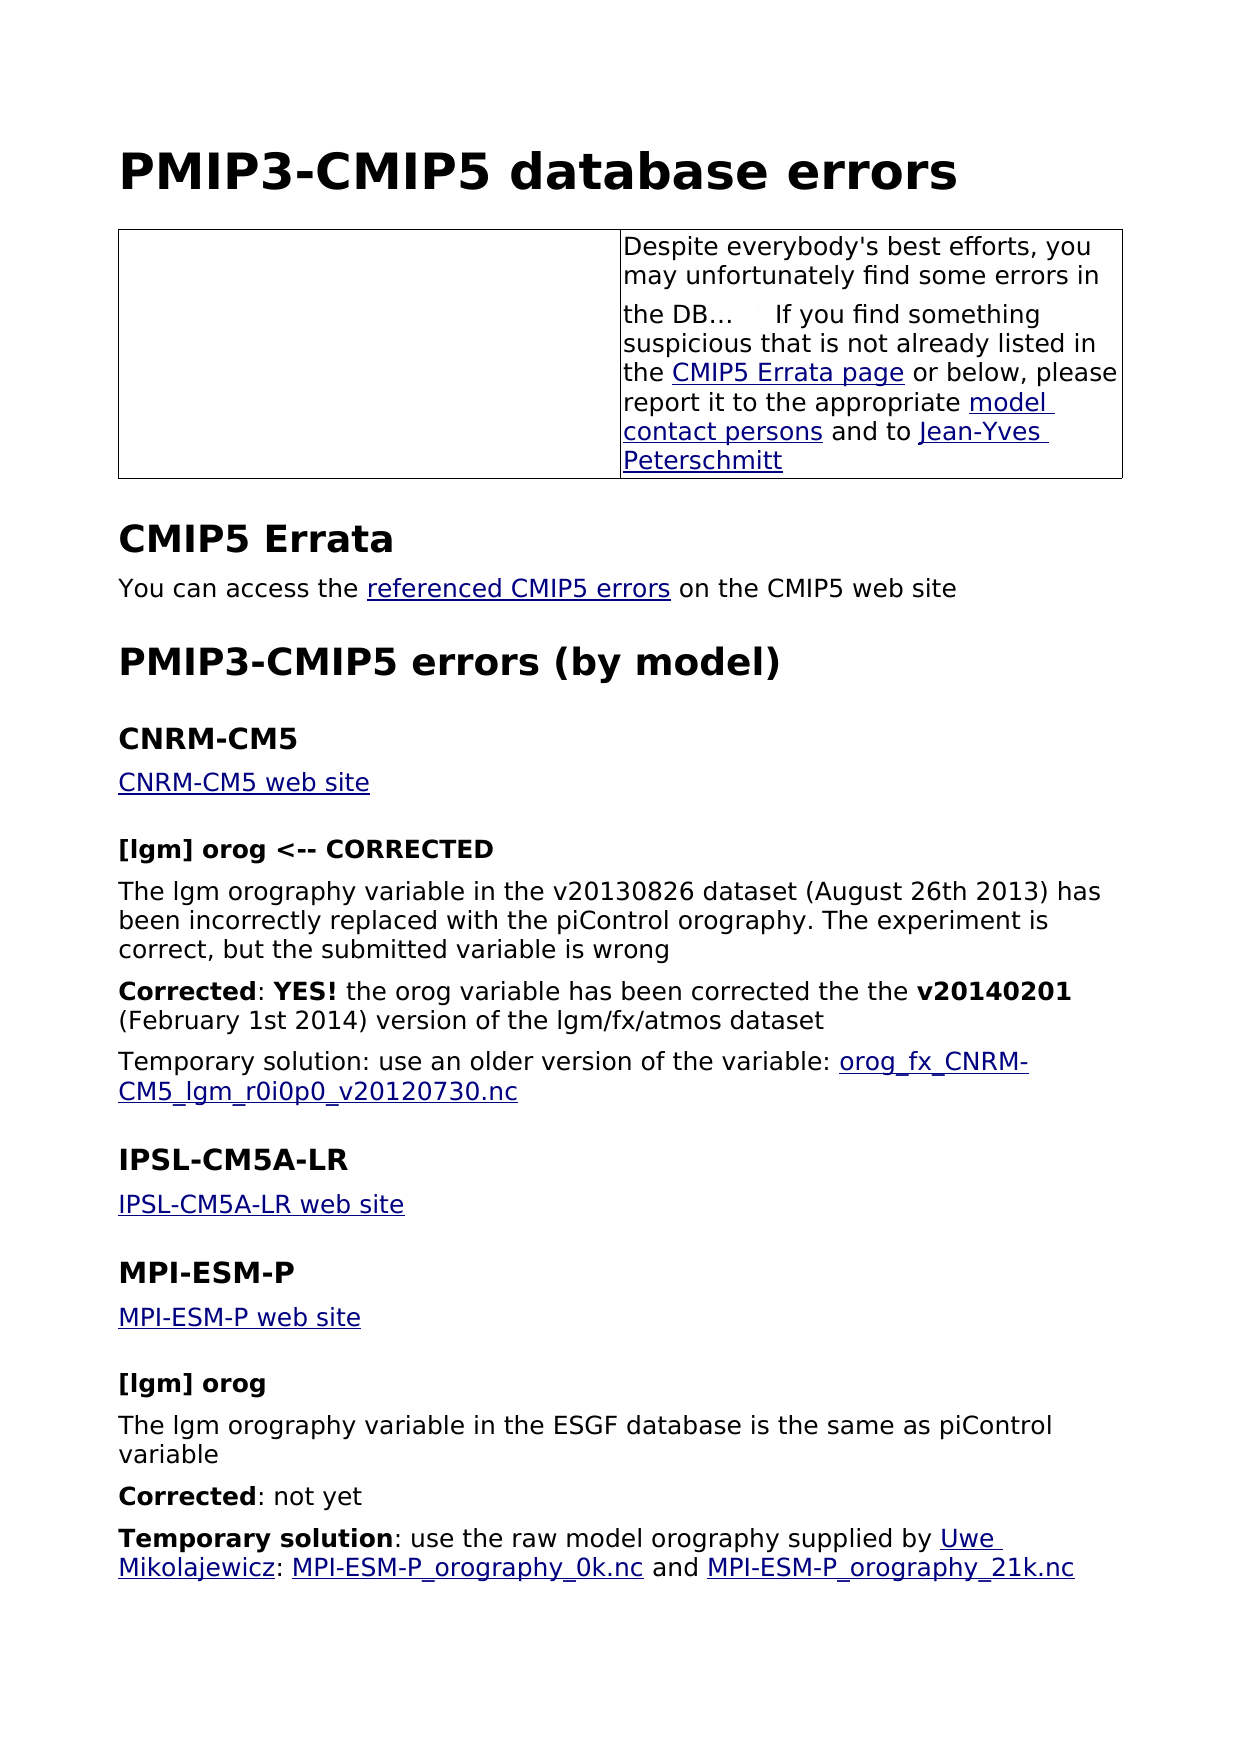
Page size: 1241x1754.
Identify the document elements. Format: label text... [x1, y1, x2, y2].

subtitle MPI-ESM-P [118, 1257, 1122, 1291]
subtitle IPSL-CM5A-LR [118, 1143, 1122, 1177]
text You can access the referenced CMIP5 errors on the CMIP5 web site [118, 574, 1122, 603]
subtitle PMIP3-CMIP5 errors (by model) [118, 641, 1122, 684]
text Temporary solution: use an older version of the variable: orog_fx_CNRM-CM5_lgm_r0i0p0_v20120730.nc [118, 1048, 1122, 1106]
text Corrected: not yet [118, 1482, 1122, 1511]
text CNRM-CM5 web site [118, 768, 1122, 798]
text Corrected: YES! the orog variable has been corrected the the v20140201 (February 1st 2014) version of the lgm/fx/atmos dataset [118, 977, 1122, 1035]
text MPI-ESM-P web site [118, 1303, 1122, 1332]
text The lgm orography variable in the ESGF database is the same as piControl variable [118, 1411, 1122, 1470]
subtitle [lgm] orog <-- CORRECTED [118, 835, 1122, 864]
text The lgm orography variable in the v20130826 dataset (August 26th 2013) has been incorrectly replaced with the piControl orography. The experiment is correct, but the submitted variable is wrong [118, 877, 1122, 964]
text Temporary solution: use the raw model orography supplied by Uwe Mikolajewicz: MPI-ESM-P_orography_0k.nc and MPI-ESM-P_orography_21k.nc [118, 1524, 1122, 1582]
table_header Despite everybody's best efforts, you may unfortunately find some errors in the DB… If you find something suspicious that is not already listed in the CMIP5 Errata page or below, please report it to the appropriate model contact persons and to Jean-Yves Peterschmitt [621, 230, 1122, 478]
table_header [119, 230, 620, 478]
subtitle CNRM-CM5 [118, 722, 1122, 756]
subtitle [lgm] orog [118, 1370, 1122, 1399]
subtitle PMIP3-CMIP5 database errors [118, 143, 1122, 201]
subtitle CMIP5 Errata [118, 518, 1122, 562]
text IPSL-CM5A-LR web site [118, 1190, 1122, 1219]
